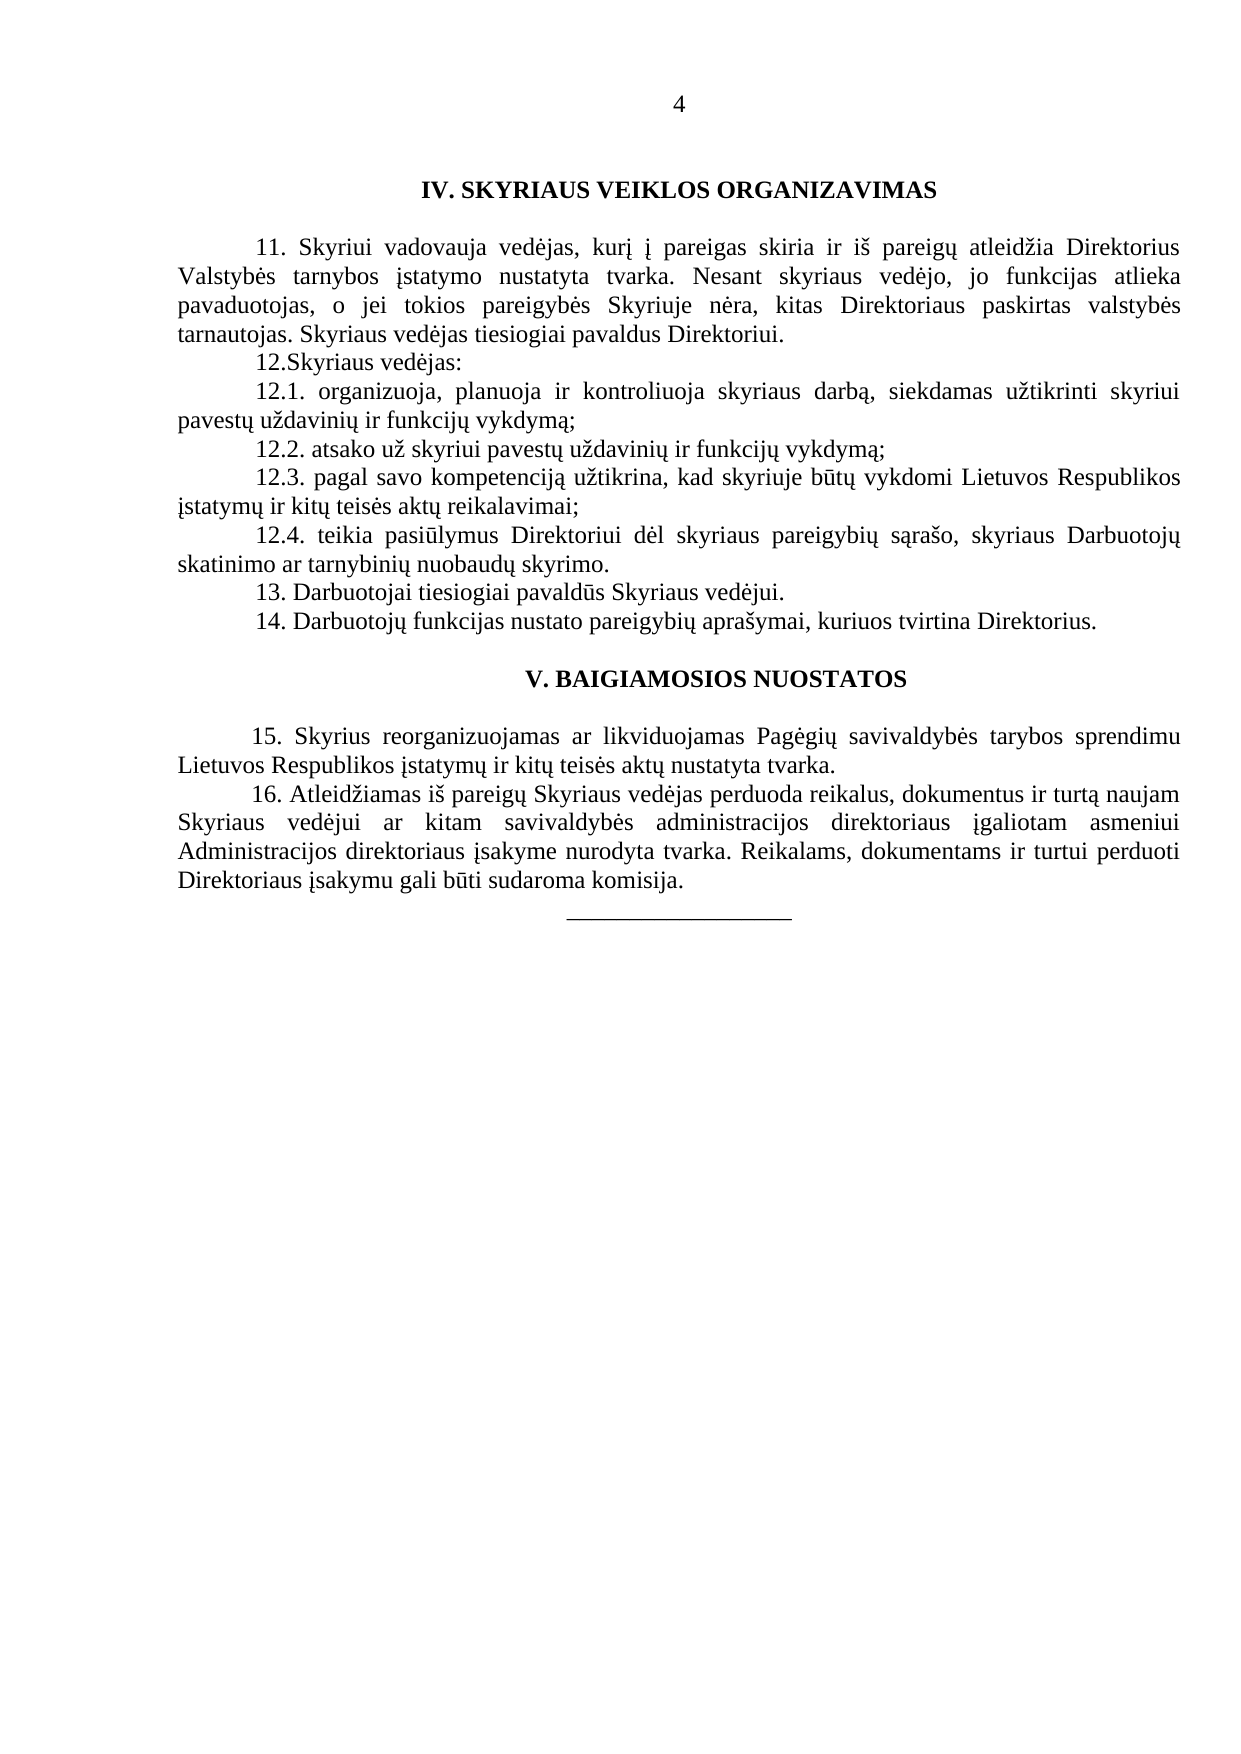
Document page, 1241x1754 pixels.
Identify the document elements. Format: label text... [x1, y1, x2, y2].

text 12.3. pagal savo kompetenciją užtikrina, kad skyriuje būtų vykdomi Lietuvos Respublikos įstatymų ir kitų teisės aktų reikalavimai; [177, 462, 1181, 520]
text 16. Atleidžiamas iš pareigų Skyriaus vedėjas perduoda reikalus, dokumentus ir turtą naujam Skyriaus vedėjui ar kitam savivaldybės administracijos direktoriaus įgaliotam asmeniui Administracijos direktoriaus įsakyme nurodyta tvarka. Reikalams, dokumentams ir turtui perduoti Direktoriaus įsakymu gali būti sudaroma komisija. [177, 779, 1181, 894]
text 12.2. atsako už skyriui pavestų uždavinių ir funkcijų vykdymą; [177, 434, 1181, 462]
text 11. Skyriui vadovauja vedėjas, kurį į pareigas skiria ir iš pareigų atleidžia Direktorius Valstybės tarnybos įstatymo nustatyta tvarka. Nesant skyriaus vedėjo, jo funkcijas atlieka pavaduotojas, o jei tokios pareigybės Skyriuje nėra, kitas Direktoriaus paskirtas valstybės tarnautojas. Skyriaus vedėjas tiesiogiai pavaldus Direktoriui. [177, 232, 1181, 347]
text __________________ [177, 894, 1181, 922]
text V. BAIGIAMOSIOS NUOSTATOS [177, 664, 1181, 692]
text 12.1. organizuoja, planuoja ir kontroliuoja skyriaus darbą, siekdamas užtikrinti skyriui pavestų uždavinių ir funkcijų vykdymą; [177, 376, 1181, 434]
text 14. Darbuotojų funkcijas nustato pareigybių aprašymai, kuriuos tvirtina Direktorius. [177, 606, 1181, 635]
text 13. Darbuotojai tiesiogiai pavaldūs Skyriaus vedėjui. [177, 577, 1181, 606]
text 15. Skyrius reorganizuojamas ar likviduojamas Pagėgių savivaldybės tarybos sprendimu Lietuvos Respublikos įstatymų ir kitų teisės aktų nustatyta tvarka. [177, 721, 1181, 779]
text 12.Skyriaus vedėjas: [177, 347, 1181, 376]
text 12.4. teikia pasiūlymus Direktoriui dėl skyriaus pareigybių sąrašo, skyriaus Darbuotojų skatinimo ar tarnybinių nuobaudų skyrimo. [177, 520, 1181, 577]
text IV. SKYRIAUS VEIKLOS ORGANIZAVIMAS [177, 175, 1181, 204]
